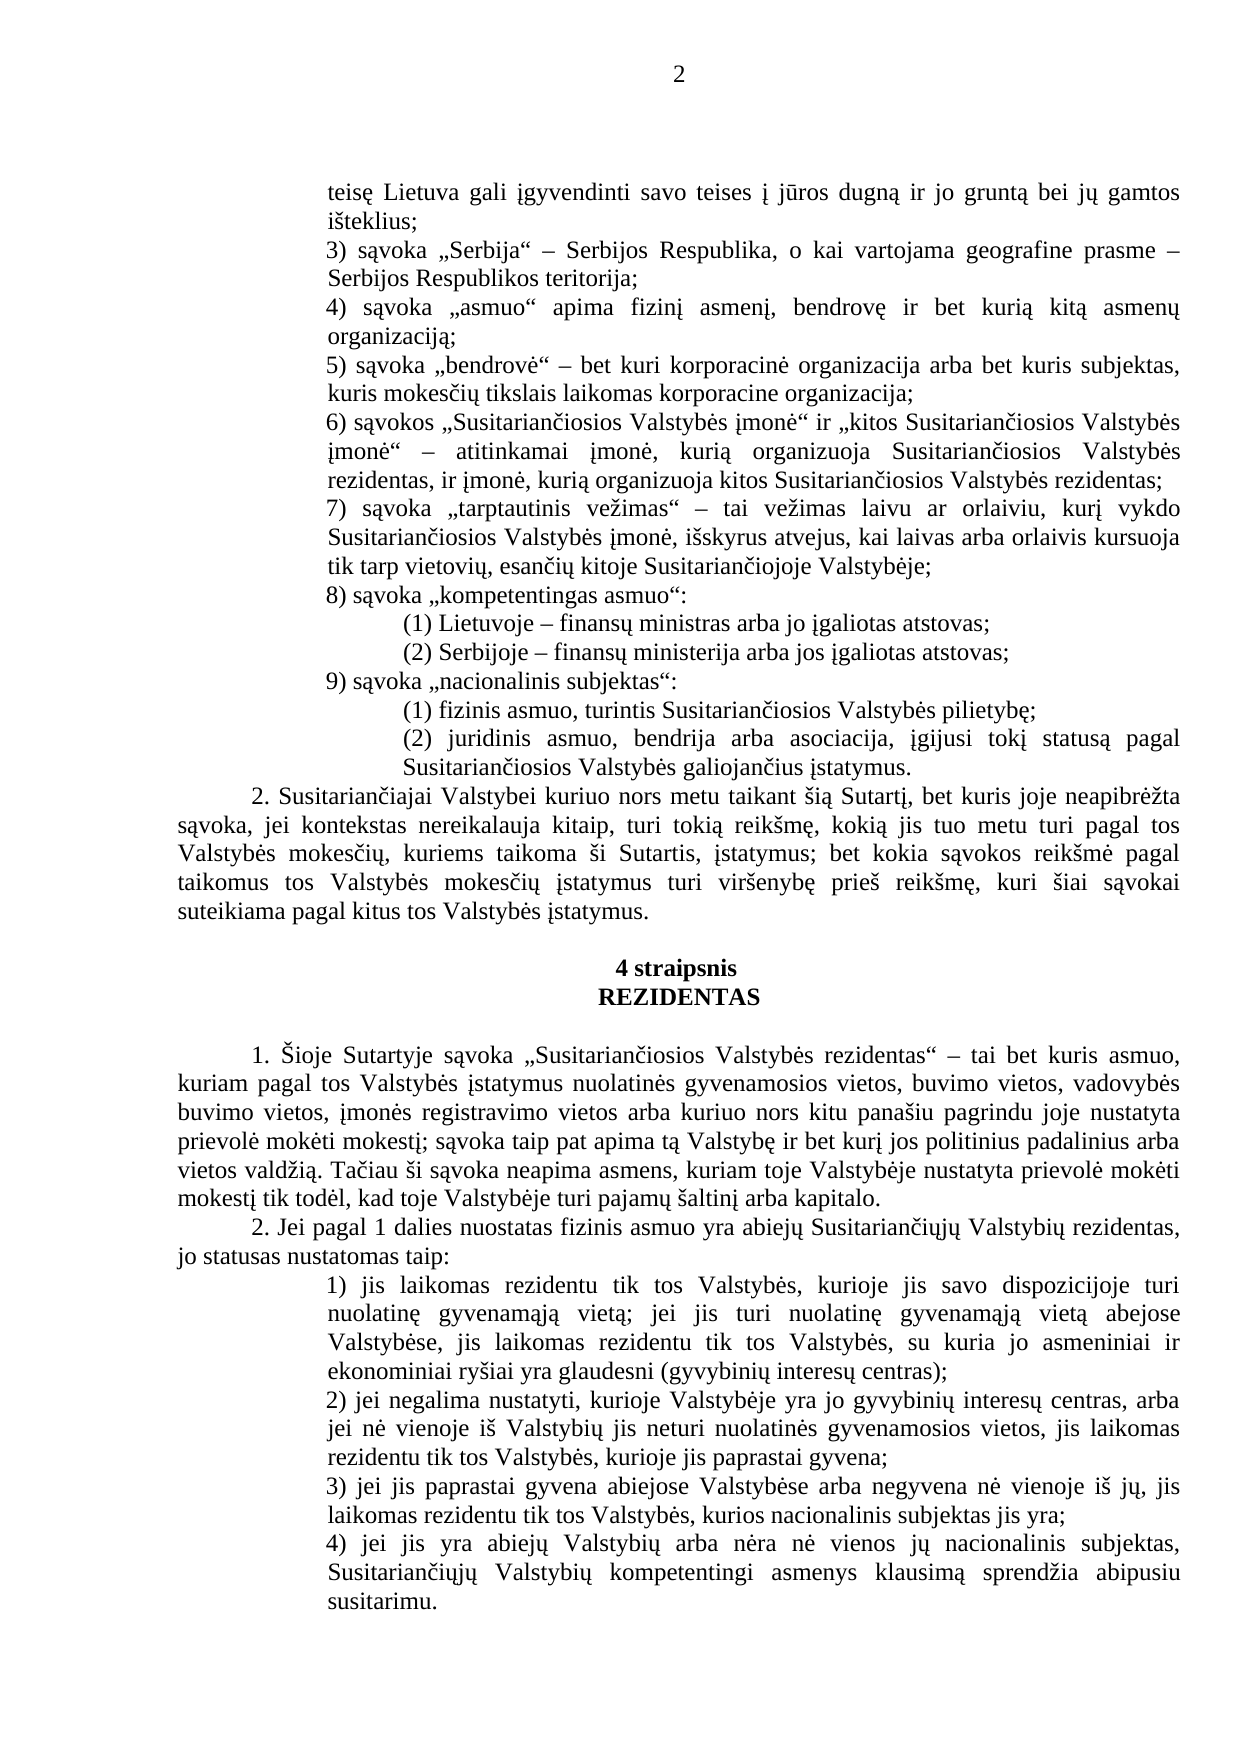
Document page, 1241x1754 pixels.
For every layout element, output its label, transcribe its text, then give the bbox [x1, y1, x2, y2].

text teisę Lietuva gali įgyvendinti savo teises į jūros dugną ir jo gruntą bei jų gamtos išteklius; [326, 177, 1181, 235]
text REZIDENTAS [177, 982, 1181, 1011]
text 9) sąvoka „nacionalinis subjektas“: [326, 666, 1181, 695]
text 6) sąvokos „Susitariančiosios Valstybės įmonė“ ir „kitos Susitariančiosios Valstybės įmonė“ – atitinkamai įmonė, kurią organizuoja Susitariančiosios Valstybės rezidentas, ir įmonė, kurią organizuoja kitos Susitariančiosios Valstybės rezidentas; [326, 407, 1181, 493]
text (2) Serbijoje – finansų ministerija arba jos įgaliotas atstovas; [177, 637, 1181, 666]
text (1) fizinis asmuo, turintis Susitariančiosios Valstybės pilietybę; [402, 695, 1181, 723]
text 8) sąvoka „kompetentingas asmuo“: [326, 580, 1181, 608]
text 1. Šioje Sutartyje sąvoka „Susitariančiosios Valstybės rezidentas“ – tai bet kuris asmuo, kuriam pagal tos Valstybės įstatymus nuolatinės gyvenamosios vietos, buvimo vietos, vadovybės buvimo vietos, įmonės registravimo vietos arba kuriuo nors kitu panašiu pagrindu joje nustatyta prievolė mokėti mokestį; sąvoka taip pat apima tą Valstybę ir bet kurį jos politinius padalinius arba vietos valdžią. Tačiau ši sąvoka neapima asmens, kuriam toje Valstybėje nustatyta prievolė mokėti mokestį tik todėl, kad toje Valstybėje turi pajamų šaltinį arba kapitalo. [177, 1040, 1181, 1212]
text (2) juridinis asmuo, bendrija arba asociacija, įgijusi tokį statusą pagal Susitariančiosios Valstybės galiojančius įstatymus. [402, 723, 1181, 781]
text 3) jei jis paprastai gyvena abiejose Valstybėse arba negyvena nė vienoje iš jų, jis laikomas rezidentu tik tos Valstybės, kurios nacionalinis subjektas jis yra; [326, 1471, 1181, 1528]
text 2. Jei pagal 1 dalies nuostatas fizinis asmuo yra abiejų Susitariančiųjų Valstybių rezidentas, jo statusas nustatomas taip: [177, 1212, 1181, 1270]
text 2. Susitariančiajai Valstybei kuriuo nors metu taikant šią Sutartį, bet kuris joje neapibrėžta sąvoka, jei kontekstas nereikalauja kitaip, turi tokią reikšmę, kokią jis tuo metu turi pagal tos Valstybės mokesčių, kuriems taikoma ši Sutartis, įstatymus; bet kokia sąvokos reikšmė pagal taikomus tos Valstybės mokesčių įstatymus turi viršenybę prieš reikšmę, kuri šiai sąvokai suteikiama pagal kitus tos Valstybės įstatymus. [177, 781, 1181, 925]
text 4) jei jis yra abiejų Valstybių arba nėra nė vienos jų nacionalinis subjektas, Susitariančiųjų Valstybių kompetentingi asmenys klausimą sprendžia abipusiu susitarimu. [326, 1528, 1181, 1615]
text 4) sąvoka „asmuo“ apima fizinį asmenį, bendrovę ir bet kurią kitą asmenų organizaciją; [326, 292, 1181, 350]
text 1) jis laikomas rezidentu tik tos Valstybės, kurioje jis savo dispozicijoje turi nuolatinę gyvenamąją vietą; jei jis turi nuolatinę gyvenamąją vietą abejose Valstybėse, jis laikomas rezidentu tik tos Valstybės, su kuria jo asmeniniai ir ekonominiai ryšiai yra glaudesni (gyvybinių interesų centras); [326, 1270, 1181, 1385]
text 2) jei negalima nustatyti, kurioje Valstybėje yra jo gyvybinių interesų centras, arba jei nė vienoje iš Valstybių jis neturi nuolatinės gyvenamosios vietos, jis laikomas rezidentu tik tos Valstybės, kurioje jis paprastai gyvena; [326, 1385, 1181, 1471]
text (1) Lietuvoje – finansų ministras arba jo įgaliotas atstovas; [177, 608, 1181, 637]
text 3) sąvoka „Serbija“ – Serbijos Respublika, o kai vartojama geografine prasme – Serbijos Respublikos teritorija; [326, 235, 1181, 292]
text 5) sąvoka „bendrovė“ – bet kuri korporacinė organizacija arba bet kuris subjektas, kuris mokesčių tikslais laikomas korporacine organizacija; [326, 350, 1181, 407]
text 4 straipsnis [177, 953, 1181, 982]
text 7) sąvoka „tarptautinis vežimas“ – tai vežimas laivu ar orlaiviu, kurį vykdo Susitariančiosios Valstybės įmonė, išskyrus atvejus, kai laivas arba orlaivis kursuoja tik tarp vietovių, esančių kitoje Susitariančiojoje Valstybėje; [326, 493, 1181, 580]
